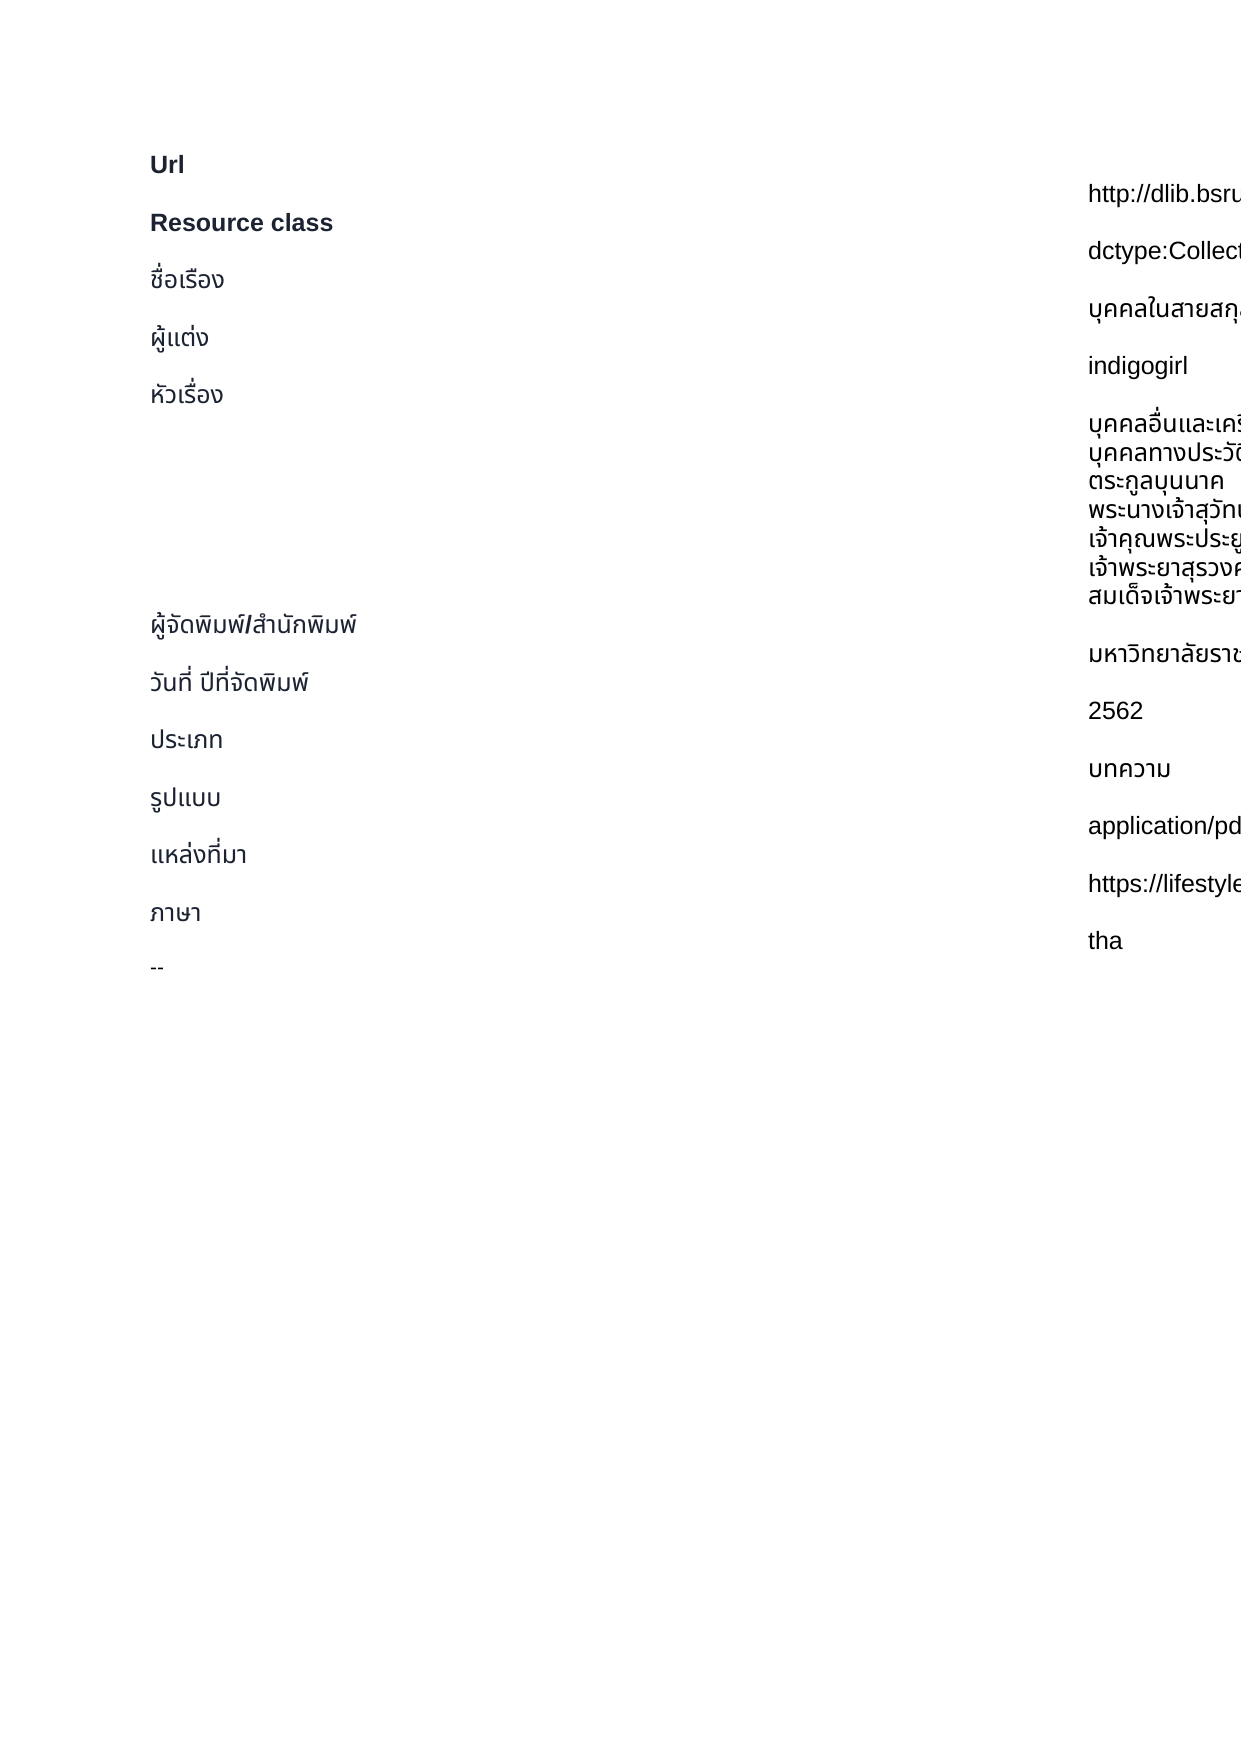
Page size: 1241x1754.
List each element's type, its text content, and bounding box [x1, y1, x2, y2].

text -- [150, 955, 1090, 979]
text Url [150, 150, 1090, 179]
text application/pdf [1088, 811, 1240, 840]
text indigogirl [1088, 351, 1240, 380]
text ชื่อเรือง [150, 265, 1090, 294]
text 2562 [1088, 696, 1240, 725]
text Resource class [150, 207, 1090, 236]
text ผู้จัดพิมพ์/สำนักพิมพ์ [150, 610, 1090, 639]
text ภาษา [150, 897, 1090, 926]
text บุคคลทางประวัติศาสตร์ [1088, 437, 1240, 466]
text รูปแบบ [150, 782, 1090, 811]
text สมเด็จเจ้าพระยาบรมมหาศรีสุริยวงศ์ (ช่วง บุนนาค) [1088, 581, 1240, 610]
text แหล่งที่มา [150, 840, 1090, 869]
text วันที่ ปีที่จัดพิมพ์ [150, 667, 1090, 696]
text เจ้าพระยาสุรวงศ์ไวยวัฒน์ [1088, 552, 1240, 581]
text มหาวิทยาลัยราชภัฏบ้านสมเด็จเจ้าพระยา. สำนักวิทยบริการและเทคโนโลยีสารสนเทศ [1088, 639, 1240, 667]
text หัวเรื่อง [150, 380, 1090, 409]
text พระนางเจ้าสุวัทนา พระวรราชเทวี [1088, 495, 1240, 524]
text ผู้แต่ง [150, 322, 1090, 351]
text ตระกูลบุนนาค [1088, 466, 1240, 495]
text dctype:Collection [1088, 236, 1240, 265]
text เจ้าคุณพระประยูรวงศ์ [1088, 524, 1240, 552]
text ประเภท [150, 725, 1090, 754]
text บทความ [1088, 754, 1240, 782]
text http://dlib.bsru.ac.th/s/library/item/3560 [1088, 179, 1240, 207]
text บุคคลอื่นและเครือข่ายขุนนางร่วมสมัย [1088, 409, 1240, 437]
text tha [1088, 926, 1240, 955]
text บุคคลในสายสกุล บุนนาค ที่รับราชการและมีชื่อเสียง [1088, 294, 1240, 322]
text https://lifestyle.campus-star.com/knowledge/184138.html [1088, 869, 1240, 897]
